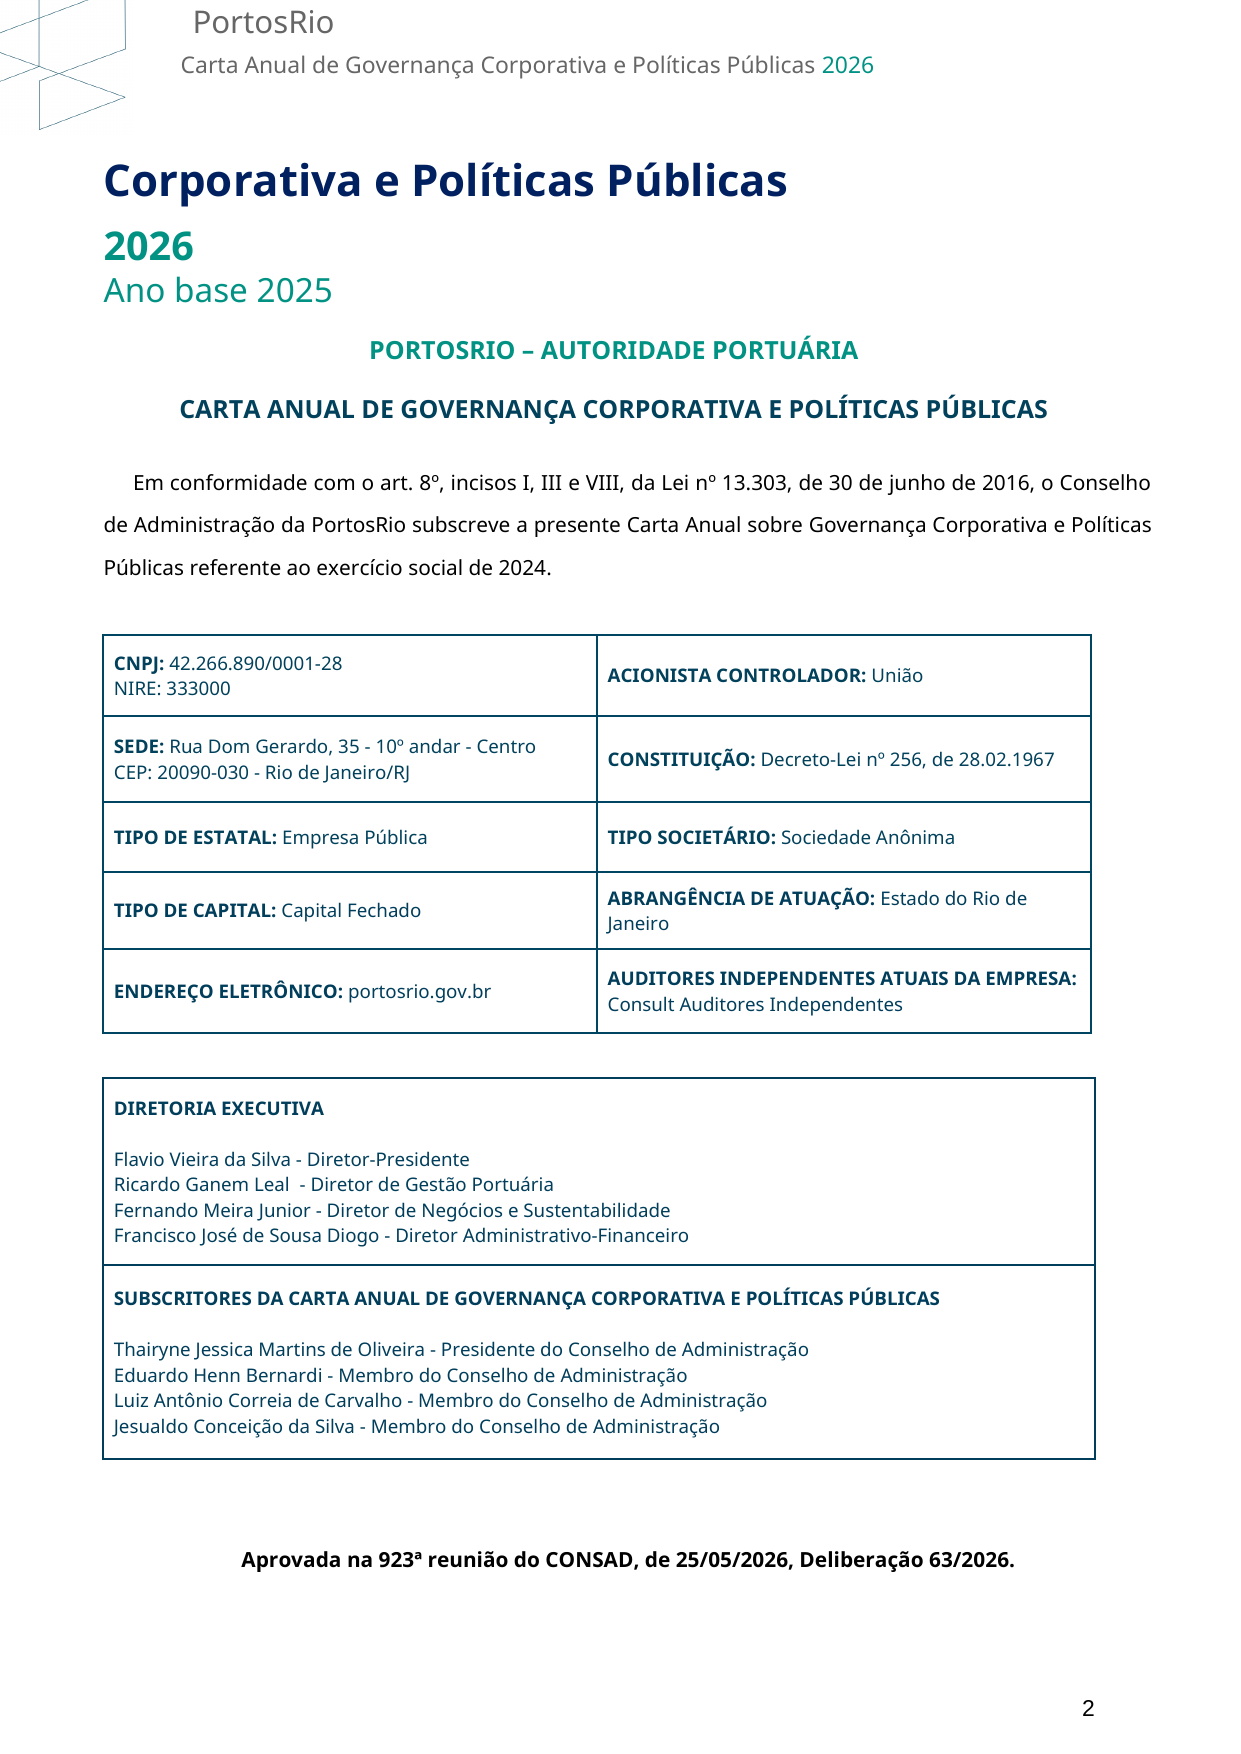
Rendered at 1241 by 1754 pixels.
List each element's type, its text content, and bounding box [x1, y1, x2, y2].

text PORTOSRIO – AUTORIDADE PORTUÁRIA [133, 333, 1094, 367]
table_header DIRETORIA EXECUTIVA Flavio Vieira da Silva - Diretor-Presidente Ricardo Ganem Leal - Diretor de Gestão Portuária Fernando Meira Junior - Diretor de Negócios e Sustentabilidade Francisco José de Sousa Diogo - Diretor Administrativo-Financeiro [104, 1079, 1094, 1264]
text Em conformidade com o art. 8º, incisos I, III e VIII, da Lei nº 13.303, de 30 de junho de 2016, o Conselho de Administração da PortosRio subscreve a presente Carta Anual sobre Governança Corporativa e Políticas Públicas referente ao exercício social de 2024. [103, 468, 1153, 581]
table_cell TIPO SOCIETÁRIO: Sociedade Anônima [598, 803, 1090, 871]
table_cell CONSTITUIÇÃO: Decreto-Lei nº 256, de 28.02.1967 [598, 717, 1090, 801]
text 2026 [103, 218, 1094, 272]
picture [0, 0, 133, 135]
table_cell ABRANGÊNCIA DE ATUAÇÃO: Estado do Rio de Janeiro [598, 873, 1090, 948]
picture [366, 833, 370, 844]
table_header CNPJ: 42.266.890/0001-28 NIRE: 333000 [104, 636, 596, 715]
table_cell SUBSCRITORES DA CARTA ANUAL DE GOVERNANÇA CORPORATIVA E POLÍTICAS PÚBLICAS Thairyne Jessica Martins de Oliveira - Presidente do Conselho de Administração Eduardo Henn Bernardi - Membro do Conselho de Administração Luiz Antônio Correia de Carvalho - Membro do Conselho de Administração Jesualdo Conceição da Silva - Membro do Conselho de Administração [104, 1266, 1094, 1458]
text Corporativa e Políticas Públicas [103, 150, 1094, 209]
table_cell ENDEREÇO ELETRÔNICO: portosrio.gov.br [104, 950, 596, 1032]
table_cell AUDITORES INDEPENDENTES ATUAIS DA EMPRESA: Consult Auditores Independentes [598, 950, 1090, 1032]
text Ano base 2025 [103, 280, 1094, 308]
table_header ACIONISTA CONTROLADOR: União [598, 636, 1090, 715]
text CARTA ANUAL DE GOVERNANÇA CORPORATIVA E POLÍTICAS PÚBLICAS [133, 392, 1094, 426]
table_cell TIPO DE CAPITAL: Capital Fechado [104, 873, 596, 948]
table_cell SEDE: Rua Dom Gerardo, 35 - 10º andar - Centro CEP: 20090-030 - Rio de Janeiro/RJ [104, 717, 596, 801]
picture [195, 1369, 203, 1382]
table_cell TIPO DE ESTATAL: Empresa Pública [104, 803, 596, 871]
picture [882, 894, 889, 903]
text Aprovada na 923ª reunião do CONSAD, de 25/05/2026, Deliberação 63/2026. [103, 1545, 1153, 1573]
